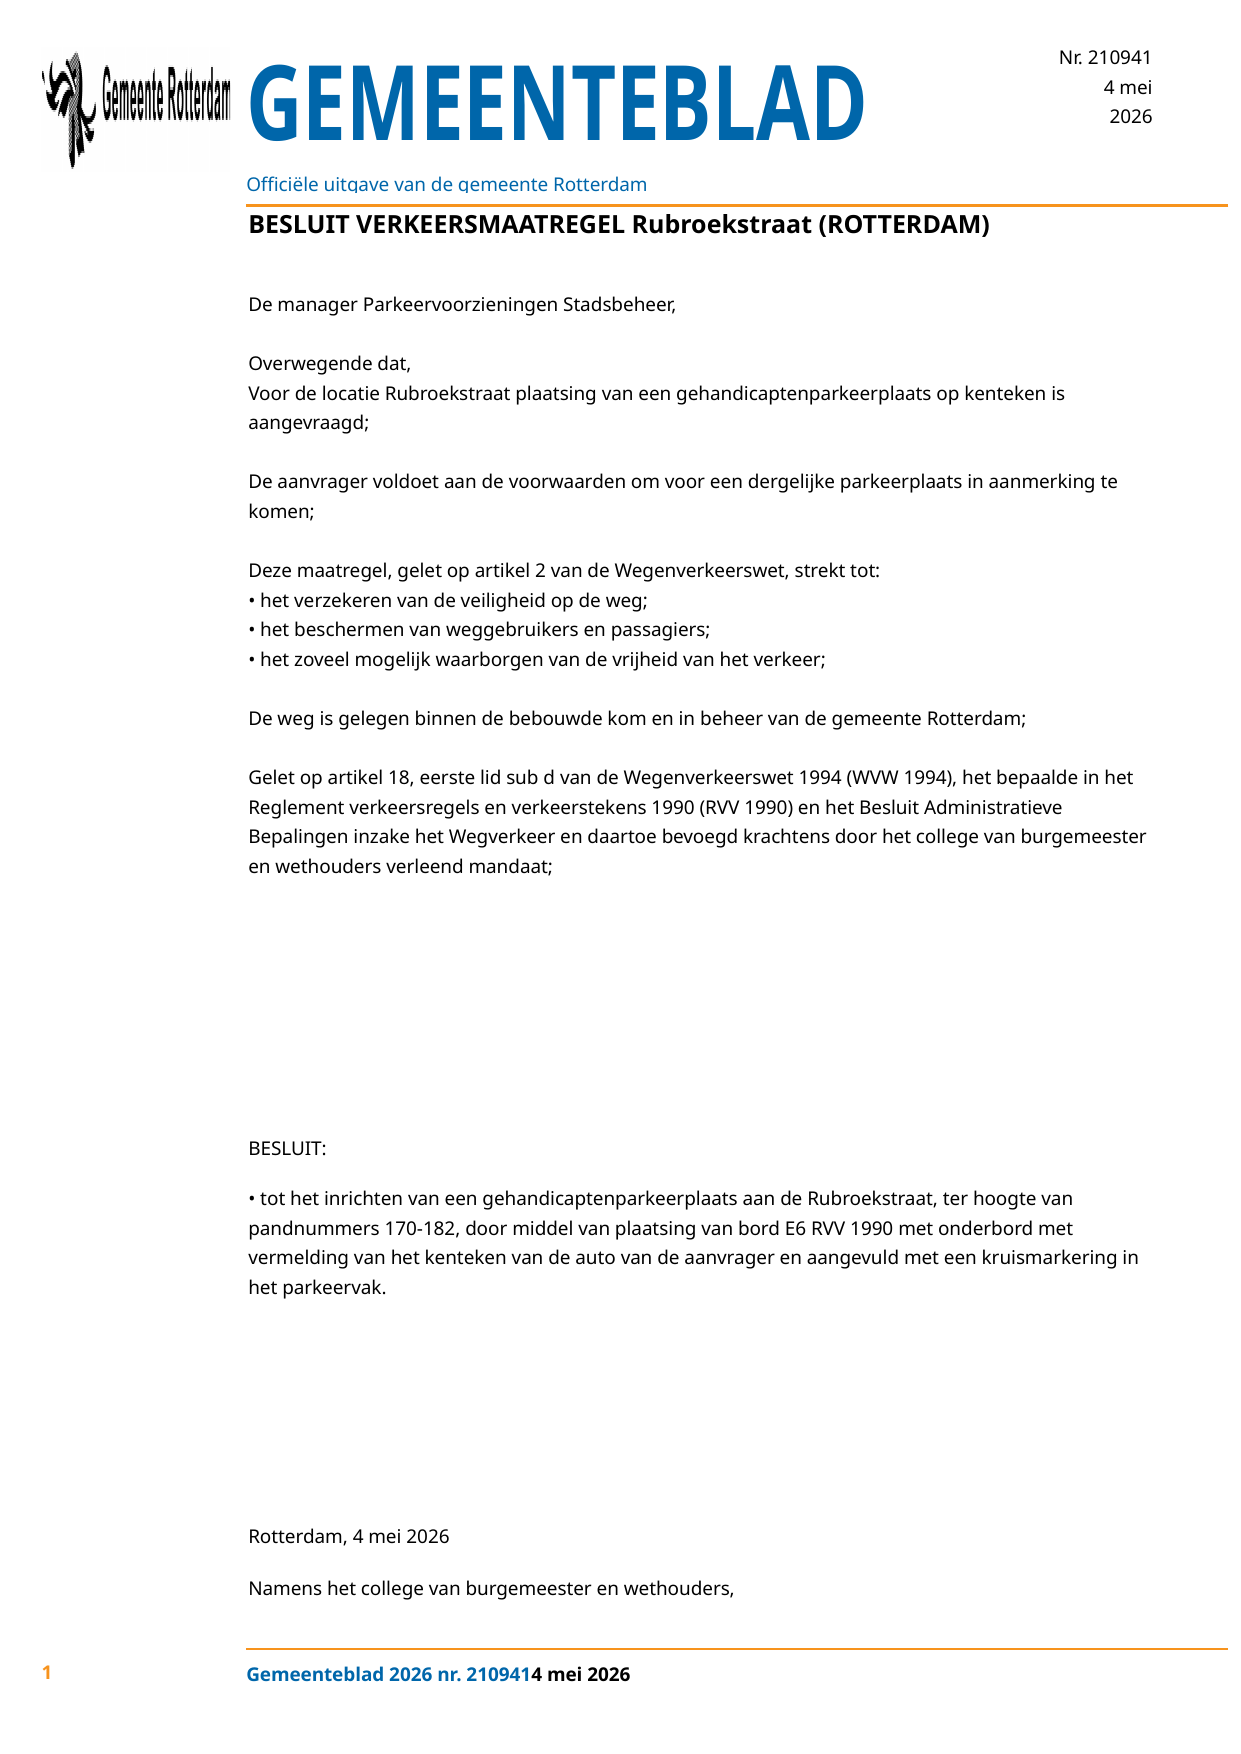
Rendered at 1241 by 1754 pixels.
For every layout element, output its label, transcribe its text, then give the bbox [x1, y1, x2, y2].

text • het beschermen van weggebruikers en passagiers; [248, 616, 1152, 642]
text Namens het college van burgemeester en wethouders, [248, 1575, 1152, 1601]
text Overwegende dat, [248, 350, 1152, 376]
text De manager Parkeervoorzieningen Stadsbeheer, [248, 291, 1152, 317]
text Voor de locatie Rubroekstraat plaatsing van een gehandicaptenparkeerplaats op kenteken is aangevraagd; [248, 380, 1152, 435]
text BESLUIT: [248, 1135, 1152, 1161]
text BESLUIT VERKEERSMAATREGEL Rubroekstraat (ROTTERDAM) [248, 207, 1152, 241]
text • tot het inrichten van een gehandicaptenparkeerplaats aan de Rubroekstraat, ter hoogte van pandnummers 170-182, door middel van plaatsing van bord E6 RVV 1990 met onderbord met vermelding van het kenteken van de auto van de aanvrager en aangevuld met een kruismarkering in het parkeervak. [248, 1185, 1152, 1300]
text • het verzekeren van de veiligheid op de weg; [248, 587, 1152, 613]
text Deze maatregel, gelet op artikel 2 van de Wegenverkeerswet, strekt tot: [248, 557, 1152, 583]
text Gelet op artikel 18, eerste lid sub d van de Wegenverkeerswet 1994 (WVW 1994), het bepaalde in het Reglement verkeersregels en verkeerstekens 1990 (RVV 1990) en het Besluit Administratieve Bepalingen inzake het Wegverkeer en daartoe bevoegd krachtens door het college van burgemeester en wethouders verleend mandaat; [248, 764, 1152, 879]
picture [41, 47, 231, 172]
text • het zoveel mogelijk waarborgen van de vrijheid van het verkeer; [248, 646, 1152, 672]
text Rotterdam, 4 mei 2026 [248, 1523, 1152, 1549]
text De aanvrager voldoet aan de voorwaarden om voor een dergelijke parkeerplaats in aanmerking te komen; [248, 468, 1152, 524]
text De weg is gelegen binnen de bebouwde kom en in beheer van de gemeente Rotterdam; [248, 705, 1152, 731]
